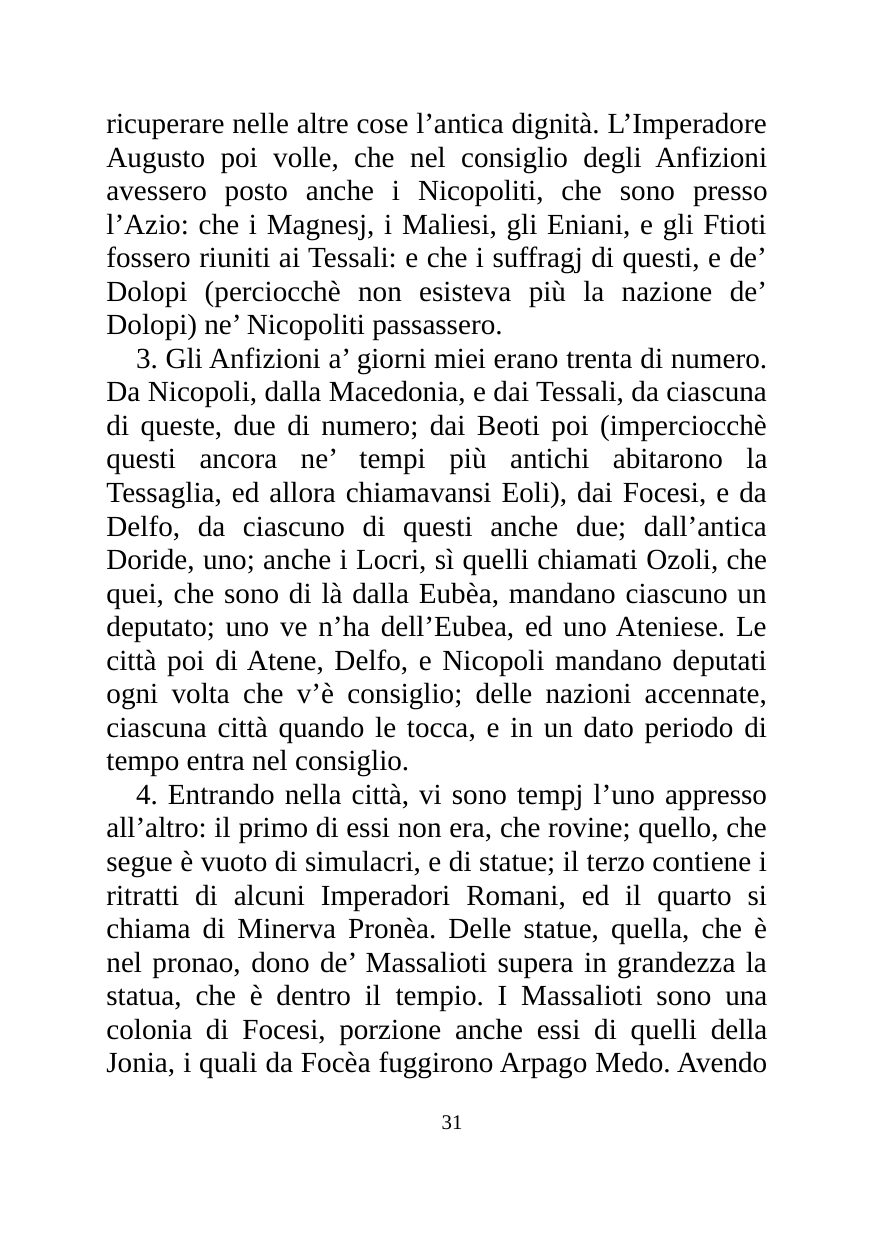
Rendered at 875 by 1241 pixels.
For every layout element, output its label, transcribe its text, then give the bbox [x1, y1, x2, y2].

text ricuperare nelle altre cose l’antica dignità. L’Imperadore Augusto poi volle, che nel consiglio degli Anfizioni avessero posto anche i Nicopoliti, che sono presso l’Azio: che i Magnesj, i Maliesi, gli Eniani, e gli Ftioti fossero riuniti ai Tessali: e che i suffragj di questi, e de’ Dolopi (perciocchè non esisteva più la nazione de’ Dolopi) ne’ Nicopoliti passassero. [106, 106, 768, 341]
text 3. Gli Anfizioni a’ giorni miei erano trenta di numero. Da Nicopoli, dalla Macedonia, e dai Tessali, da ciascuna di queste, due di numero; dai Beoti poi (imperciocchè questi ancora ne’ tempi più antichi abitarono la Tessaglia, ed allora chiamavansi Eoli), dai Focesi, e da Delfo, da ciascuno di questi anche due; dall’antica Doride, uno; anche i Locri, sì quelli chiamati Ozoli, che quei, che sono di là dalla Eubèa, mandano ciascuno un deputato; uno ve n’ha dell’Eubea, ed uno Ateniese. Le città poi di Atene, Delfo, e Nicopoli mandano deputati ogni volta che v’è consiglio; delle nazioni accennate, ciascuna città quando le tocca, e in un dato periodo di tempo entra nel consiglio. [106, 341, 768, 777]
text 4. Entrando nella città, vi sono tempj l’uno appresso all’altro: il primo di essi non era, che rovine; quello, che segue è vuoto di simulacri, e di statue; il terzo contiene i ritratti di alcuni Imperadori Romani, ed il quarto si chiama di Minerva Pronèa. Delle statue, quella, che è nel pronao, dono de’ Massalioti supera in grandezza la statua, che è dentro il tempio. I Massalioti sono una colonia di Focesi, porzione anche essi di quelli della Jonia, i quali da Focèa fuggirono Arpago Medo. Avendo [106, 777, 768, 1079]
